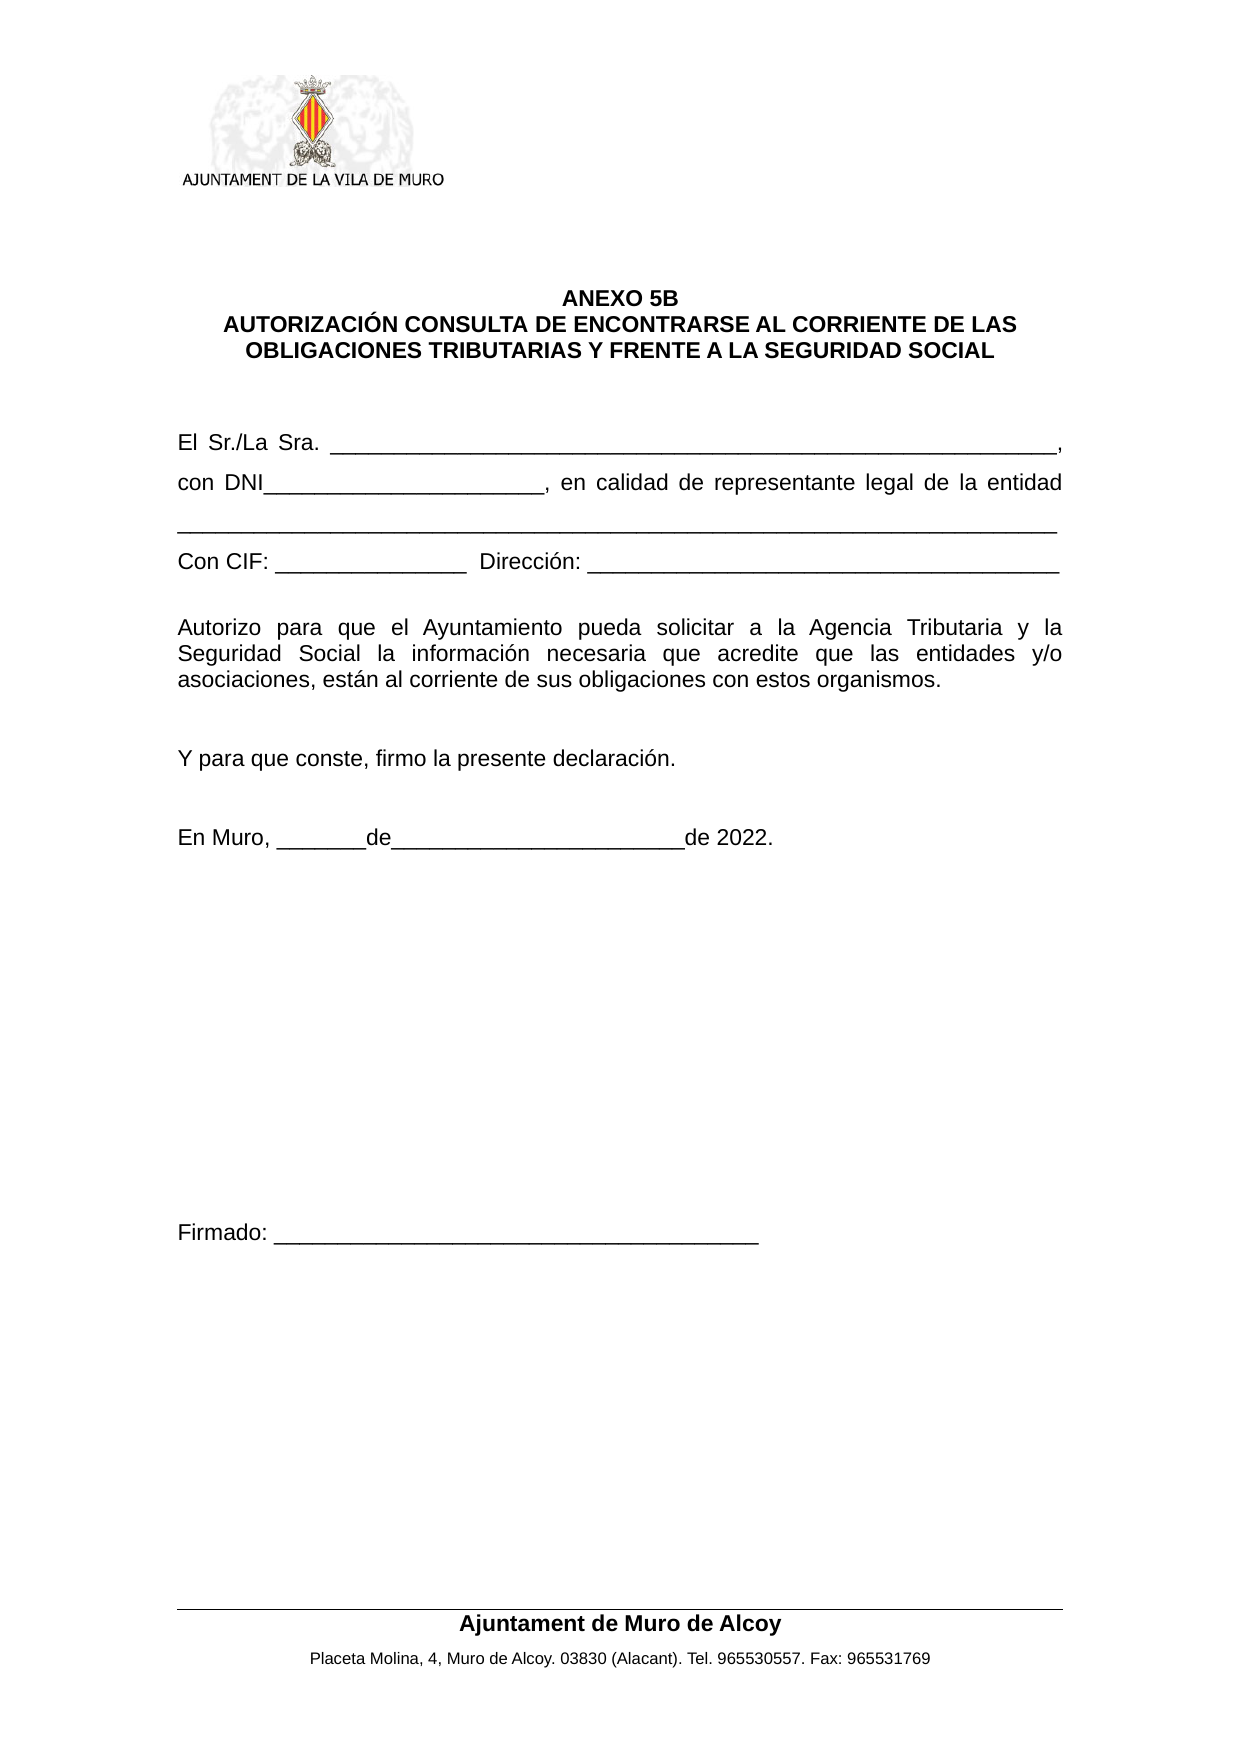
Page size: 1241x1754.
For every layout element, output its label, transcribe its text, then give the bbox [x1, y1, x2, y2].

text Firmado: ______________________________________ [177, 1219, 1063, 1246]
text Con CIF: _______________ Dirección: _____________________________________ [177, 548, 1063, 574]
text En Muro, _______de_______________________de 2022. [177, 824, 1063, 851]
text Y para que conste, firmo la presente declaración. [177, 745, 1063, 772]
text El Sr./La Sra. _________________________________________________________, con DNI______________________, en calidad de representante legal de la entidad _____________________________________________________________________ [177, 429, 1063, 535]
text Autorizo para que el Ayuntamiento pueda solicitar a la Agencia Tributaria y la Seguridad Social la información necesaria que acredite que las entidades y/o asociaciones, están al corriente de sus obligaciones con estos organismos. [177, 614, 1063, 693]
picture [179, 75, 446, 187]
text ANEXO 5B [177, 284, 1063, 311]
text AUTORIZACIÓN CONSULTA DE ENCONTRARSE AL CORRIENTE DE LAS OBLIGACIONES TRIBUTARIAS Y FRENTE A LA SEGURIDAD SOCIAL [177, 311, 1063, 363]
